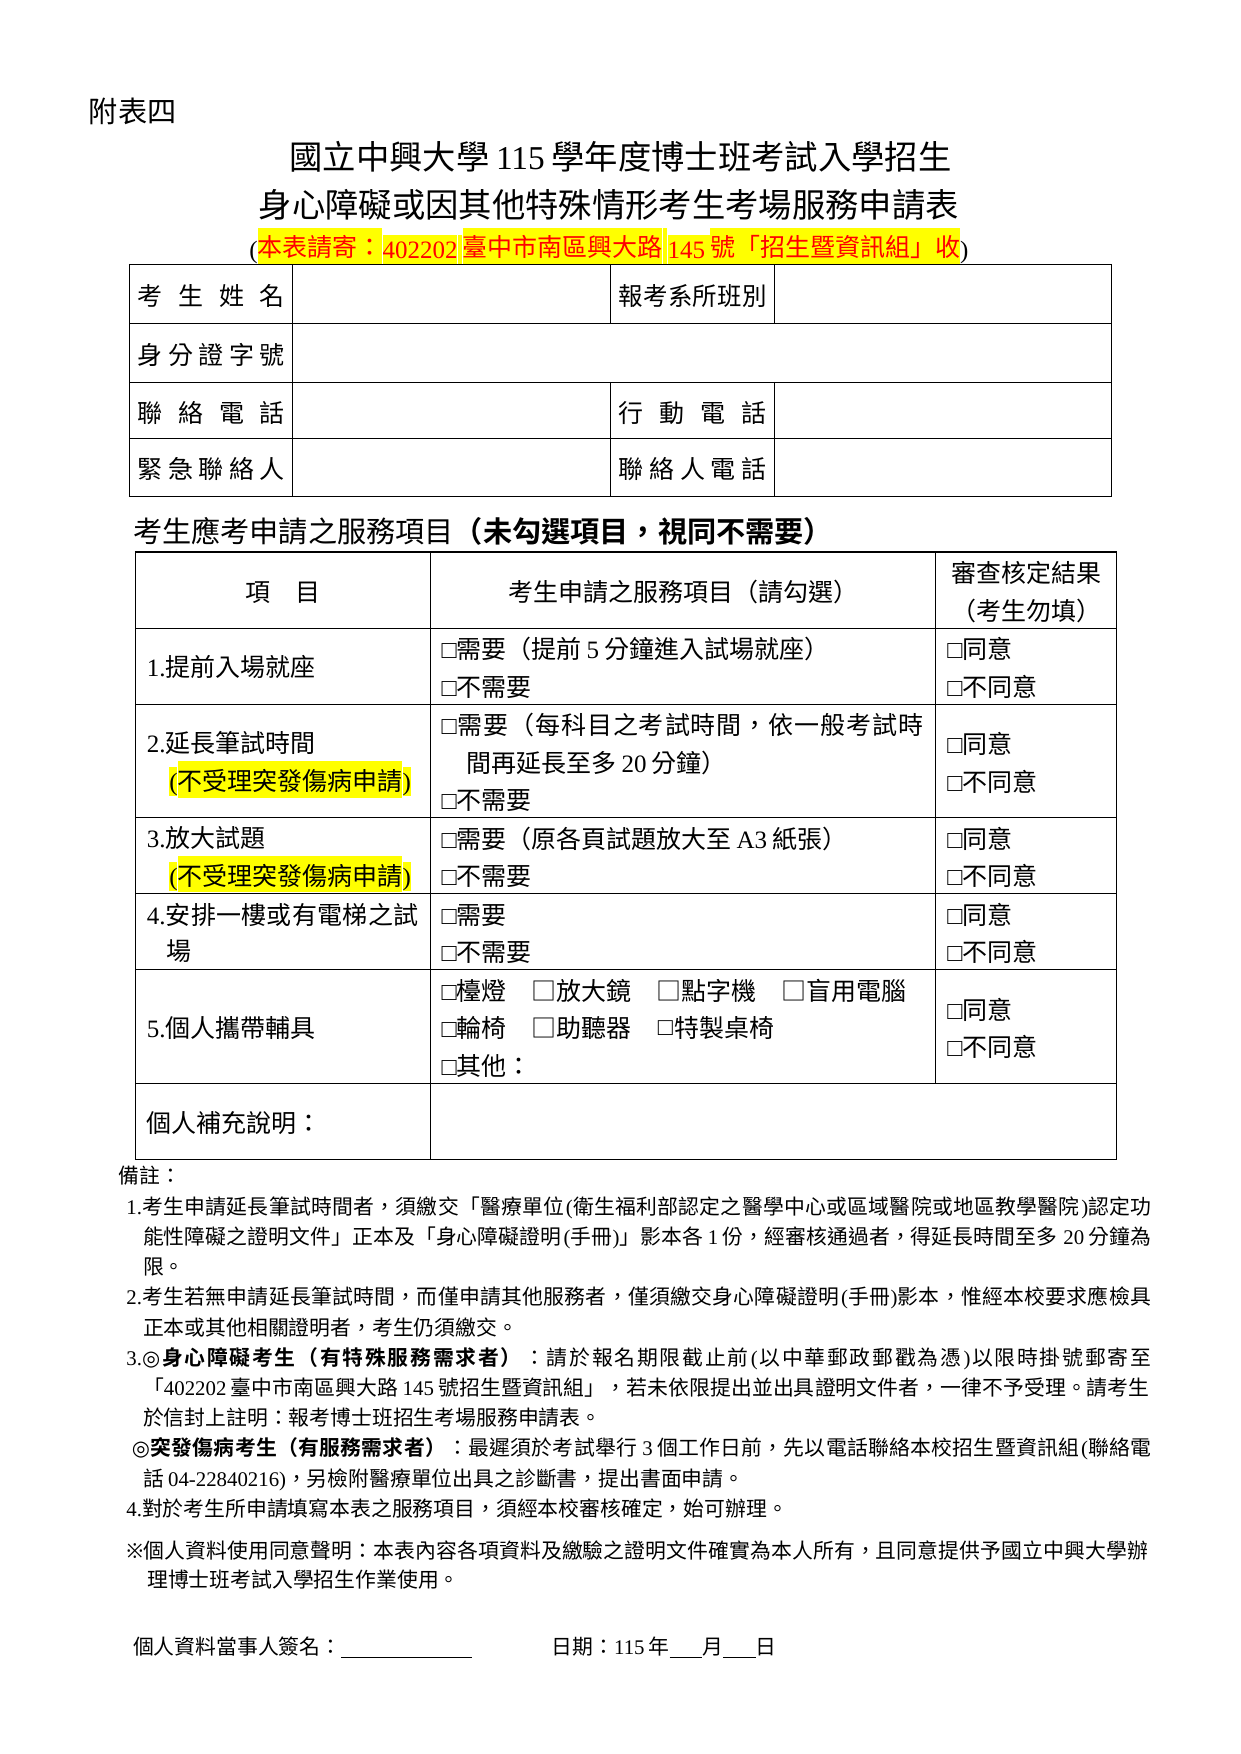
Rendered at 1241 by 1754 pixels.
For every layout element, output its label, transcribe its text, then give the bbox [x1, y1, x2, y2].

text 3.◎身心障礙考生（有特殊服務需求者）：請於報名期限截止前(以中華郵政郵戳為憑)以限時掛號郵寄至「402202臺中市南區興大路145號招生暨資訊組」，若未依限提出並出具證明文件者，一律不予受理。請考生於信封上註明：報考博士班招生考場服務申請表。 [126, 1341, 1152, 1432]
text 個人資料當事人簽名： 日期：115年 月 日 [133, 1631, 1152, 1661]
table_cell □需要（每科目之考試時間，依一般考試時間再延長至多20分鐘） □不需要 [431, 705, 935, 817]
table_cell [293, 324, 1111, 382]
table_cell [775, 383, 1111, 438]
table_cell □需要（原各頁試題放大至A3紙張） □不需要 [431, 818, 935, 893]
table_cell □同意 □不同意 [936, 629, 1116, 703]
table_cell [431, 1084, 1116, 1159]
text 2.考生若無申請延長筆試時間，而僅申請其他服務者，僅須繳交身心障礙證明(手冊)影本，惟經本校要求應檢具正本或其他相關證明者，考生仍須繳交。 [126, 1281, 1152, 1341]
table_cell □同意 □不同意 [936, 970, 1116, 1083]
table_cell □需要 □不需要 [431, 894, 935, 969]
table_cell [293, 383, 610, 438]
table_cell 身分證字號 [130, 324, 292, 382]
text ◎突發傷病考生（有服務需求者）：最遲須於考試舉行3個工作日前，先以電話聯絡本校招生暨資訊組(聯絡電話04-22840216)，另檢附醫療單位出具之診斷書，提出書面申請。 [126, 1432, 1152, 1492]
text (本表請寄：402202臺中市南區興大路145號「招生暨資訊組」收) [51, 227, 1166, 264]
text 附表四 [89, 89, 1152, 131]
table_cell 個人補充說明： [136, 1084, 430, 1159]
table_header 報考系所班別 [611, 265, 774, 323]
text 4.對於考生所申請填寫本表之服務項目，須經本校審核確定，始可辦理。 [126, 1492, 1152, 1522]
text 身心障礙或因其他特殊情形考生考場服務申請表 [51, 179, 1166, 227]
table_cell □檯燈 □放大鏡 □點字機 □盲用電腦 □輪椅 □助聽器 特製桌椅 □其他： [431, 970, 935, 1083]
text ※個人資料使用同意聲明：本表內容各項資料及繳驗之證明文件確實為本人所有，且同意提供予國立中興大學辦理博士班考試入學招生作業使用。 [126, 1535, 1152, 1593]
table_cell 聯絡電話 [130, 383, 292, 438]
table_cell 聯絡人電話 [611, 439, 774, 496]
table_cell 行動電話 [611, 383, 774, 438]
table_cell □需要（提前5分鐘進入試場就座） □不需要 [431, 629, 935, 703]
table_header 項 目 [136, 553, 430, 627]
table_header 考生申請之服務項目（請勾選） [431, 553, 935, 627]
table_cell □同意 □不同意 [936, 894, 1116, 969]
table_cell 3.放大試題 (不受理突發傷病申請) [136, 818, 430, 893]
table_cell 緊急聯絡人 [130, 439, 292, 496]
text 1.考生申請延長筆試時間者，須繳交「醫療單位(衛生福利部認定之醫學中心或區域醫院或地區教學醫院)認定功能性障礙之證明文件」正本及「身心障礙證明(手冊)」影本各1份，經審核通過者，得延長時間至多20分鐘為限。 [126, 1190, 1152, 1281]
table_header [293, 265, 610, 323]
text 考生應考申請之服務項目（未勾選項目，視同不需要） [88, 509, 1152, 551]
table_cell 5.個人攜帶輔具 [136, 970, 430, 1083]
table_cell 2.延長筆試時間 (不受理突發傷病申請) [136, 705, 430, 817]
table_header 審查核定結果 （考生勿填） [936, 553, 1116, 627]
table_cell □同意 □不同意 [936, 705, 1116, 817]
table_cell [775, 439, 1111, 496]
table_header 考生姓名 [130, 265, 292, 323]
table_cell □同意 □不同意 [936, 818, 1116, 893]
table_cell 1.提前入場就座 [136, 629, 430, 703]
text 備註： [118, 1160, 1137, 1190]
text 國立中興大學115學年度博士班考試入學招生 [89, 131, 1152, 179]
table_header [775, 265, 1111, 323]
table_cell 4.安排一樓或有電梯之試場 [136, 894, 430, 969]
table_cell [293, 439, 610, 496]
